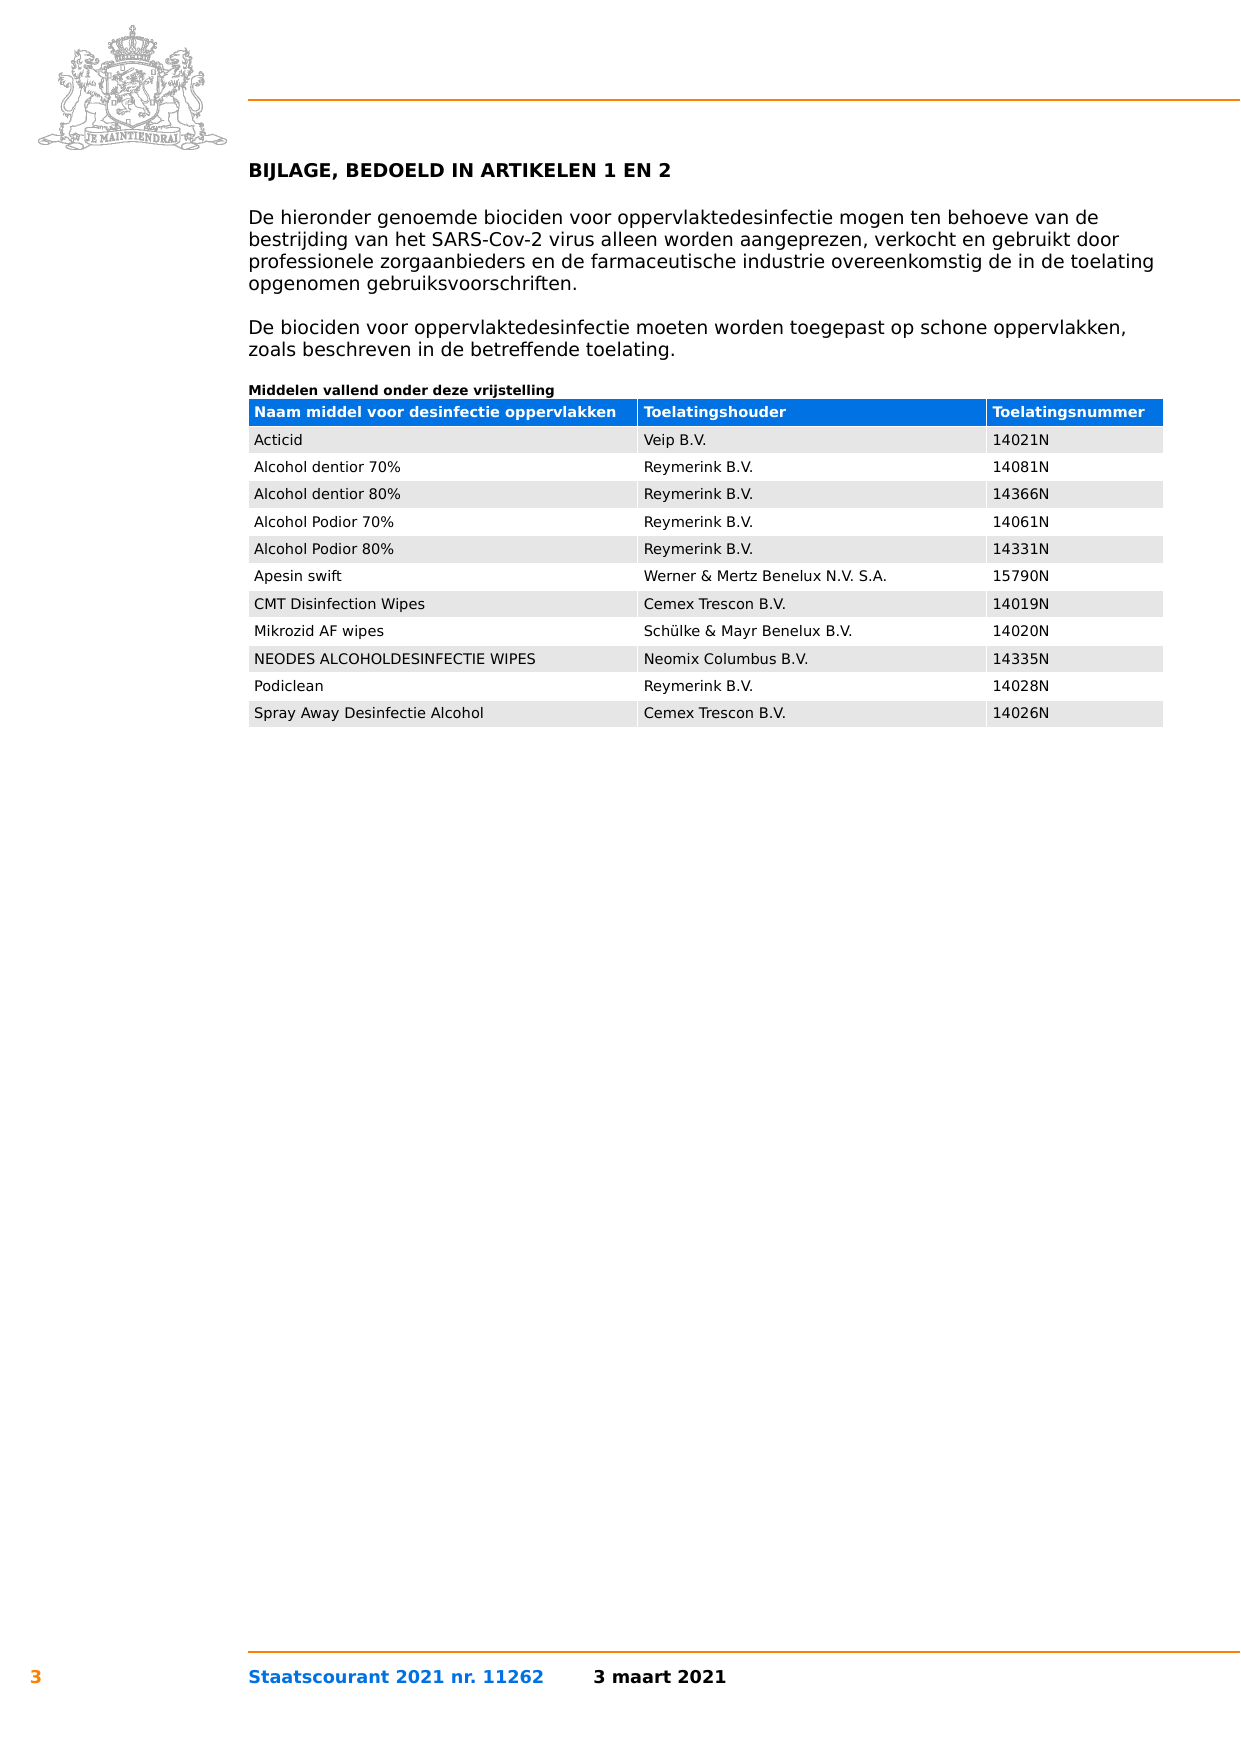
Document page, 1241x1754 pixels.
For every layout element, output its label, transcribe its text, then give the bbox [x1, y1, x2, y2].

table_cell Alcohol dentior 80% [249, 481, 637, 508]
table_cell 15790N [987, 564, 1163, 590]
table_cell Veip B.V. [638, 427, 986, 453]
table_cell Toelatingshouder [638, 399, 986, 426]
table_cell NEODES ALCOHOLDESINFECTIE WIPES [249, 646, 637, 672]
table_cell Cemex Trescon B.V. [638, 701, 986, 727]
table_cell Acticid [249, 427, 637, 453]
picture [38, 25, 227, 150]
subtitle BIJLAGE, BEDOELD IN ARTIKELEN 1 EN 2 [248, 160, 1163, 182]
table_cell 14331N [987, 536, 1163, 563]
table_cell Reymerink B.V. [638, 536, 986, 563]
table_cell Alcohol dentior 70% [249, 454, 637, 480]
text De biociden voor oppervlaktedesinfectie moeten worden toegepast op schone oppervlakken, zoals beschreven in de betreffende toelating. [248, 317, 1163, 361]
table_cell Toelatingsnummer [987, 399, 1163, 426]
table_cell CMT Disinfection Wipes [249, 591, 637, 617]
table_cell Spray Away Desinfectie Alcohol [249, 701, 637, 727]
table_cell Schülke & Mayr Benelux B.V. [638, 619, 986, 645]
table_cell Alcohol Podior 80% [249, 536, 637, 563]
table_cell 14366N [987, 481, 1163, 508]
table_cell Reymerink B.V. [638, 509, 986, 535]
table_cell Apesin swift [249, 564, 637, 590]
table_cell Reymerink B.V. [638, 454, 986, 480]
table_cell Reymerink B.V. [638, 673, 986, 699]
table_cell 14081N [987, 454, 1163, 480]
table_cell Neomix Columbus B.V. [638, 646, 986, 672]
table_cell Alcohol Podior 70% [249, 509, 637, 535]
table_cell 14021N [987, 427, 1163, 453]
table_cell 14026N [987, 701, 1163, 727]
table_cell 14019N [987, 591, 1163, 617]
table_cell Naam middel voor desinfectie oppervlakken [249, 399, 637, 426]
text De hieronder genoemde biociden voor oppervlaktedesinfectie mogen ten behoeve van de bestrijding van het SARS-Cov-2 virus alleen worden aangeprezen, verkocht en gebruikt door professionele zorgaanbieders en de farmaceutische industrie overeenkomstig de in de toelating opgenomen gebruiksvoorschriften. [248, 207, 1163, 295]
table_cell Werner & Mertz Benelux N.V. S.A. [638, 564, 986, 590]
table_header Middelen vallend onder deze vrijstelling [248, 383, 1163, 398]
table_cell 14028N [987, 673, 1163, 699]
table_cell 14335N [987, 646, 1163, 672]
table_cell 14061N [987, 509, 1163, 535]
table_cell 14020N [987, 619, 1163, 645]
table_cell Reymerink B.V. [638, 481, 986, 508]
table_cell Cemex Trescon B.V. [638, 591, 986, 617]
table_cell Podiclean [249, 673, 637, 699]
table_cell Mikrozid AF wipes [249, 619, 637, 645]
